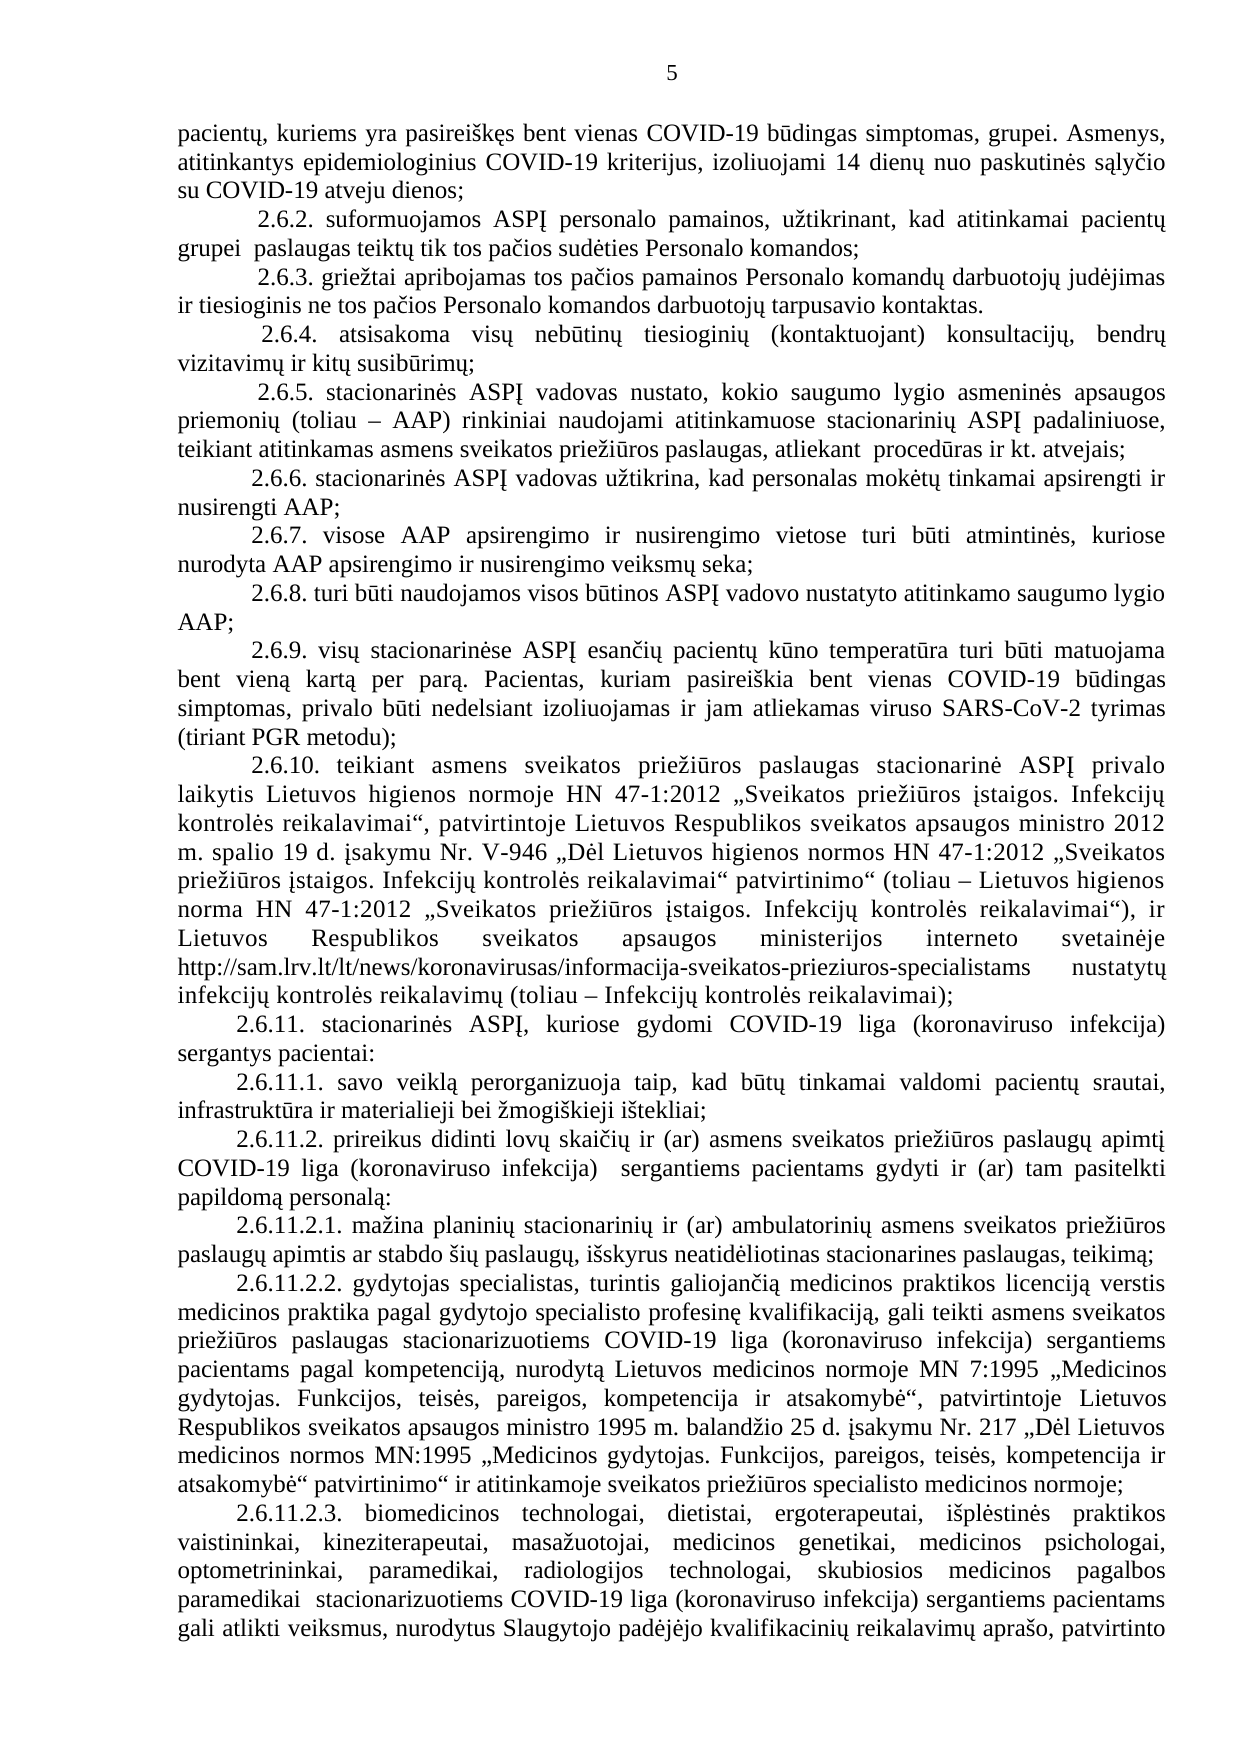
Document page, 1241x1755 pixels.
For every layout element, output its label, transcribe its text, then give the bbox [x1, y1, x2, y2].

text 2.6.11.2.3. biomedicinos technologai, dietistai, ergoterapeutai, išplėstinės praktikos vaistininkai, kineziterapeutai, masažuotojai, medicinos genetikai, medicinos psichologai, optometrininkai, paramedikai, radiologijos technologai, skubiosios medicinos pagalbos paramedikai stacionarizuotiems COVID-19 liga (koronaviruso infekcija) sergantiems pacientams gali atlikti veiksmus, nurodytus Slaugytojo padėjėjo kvalifikacinių reikalavimų aprašo, patvirtinto [177, 1498, 1167, 1642]
text 2.6.8. turi būti naudojamos visos būtinos ASPĮ vadovo nustatyto atitinkamo saugumo lygio AAP; [177, 578, 1167, 636]
text 2.6.5. stacionarinės ASPĮ vadovas nustato, kokio saugumo lygio asmeninės apsaugos priemonių (toliau – AAP) rinkiniai naudojami atitinkamuose stacionarinių ASPĮ padaliniuose, teikiant atitinkamas asmens sveikatos priežiūros paslaugas, atliekant procedūras ir kt. atvejais; [177, 377, 1167, 463]
text 2.6.11.2.2. gydytojas specialistas, turintis galiojančią medicinos praktikos licenciją verstis medicinos praktika pagal gydytojo specialisto profesinę kvalifikaciją, gali teikti asmens sveikatos priežiūros paslaugas stacionarizuotiems COVID-19 liga (koronaviruso infekcija) sergantiems pacientams pagal kompetenciją, nurodytą Lietuvos medicinos normoje MN 7:1995 „Medicinos gydytojas. Funkcijos, teisės, pareigos, kompetencija ir atsakomybė“, patvirtintoje Lietuvos Respublikos sveikatos apsaugos ministro 1995 m. balandžio 25 d. įsakymu Nr. 217 „Dėl Lietuvos medicinos normos MN:1995 „Medicinos gydytojas. Funkcijos, pareigos, teisės, kompetencija ir atsakomybė“ patvirtinimo“ ir atitinkamoje sveikatos priežiūros specialisto medicinos normoje; [177, 1268, 1167, 1498]
text 2.6.6. stacionarinės ASPĮ vadovas užtikrina, kad personalas mokėtų tinkamai apsirengti ir nusirengti AAP; [177, 463, 1167, 521]
text 2.6.2. suformuojamos ASPĮ personalo pamainos, užtikrinant, kad atitinkamai pacientų grupei paslaugas teiktų tik tos pačios sudėties Personalo komandos; [177, 204, 1167, 262]
text 2.6.11. stacionarinės ASPĮ, kuriose gydomi COVID-19 liga (koronaviruso infekcija) sergantys pacientai: [177, 1009, 1167, 1067]
text 2.6.10. teikiant asmens sveikatos priežiūros paslaugas stacionarinė ASPĮ privalo laikytis Lietuvos higienos normoje HN 47-1:2012 „Sveikatos priežiūros įstaigos. Infekcijų kontrolės reikalavimai“, patvirtintoje Lietuvos Respublikos sveikatos apsaugos ministro 2012 m. spalio 19 d. įsakymu Nr. V-946 „Dėl Lietuvos higienos normos HN 47-1:2012 „Sveikatos priežiūros įstaigos. Infekcijų kontrolės reikalavimai“ patvirtinimo“ (toliau – Lietuvos higienos norma HN 47-1:2012 „Sveikatos priežiūros įstaigos. Infekcijų kontrolės reikalavimai“), ir Lietuvos Respublikos sveikatos apsaugos ministerijos interneto svetainėje http://sam.lrv.lt/lt/news/koronavirusas/informacija-sveikatos-prieziuros-specialistams nustatytų infekcijų kontrolės reikalavimų (toliau – Infekcijų kontrolės reikalavimai); [177, 751, 1167, 1009]
text 2.6.3. griežtai apribojamas tos pačios pamainos Personalo komandų darbuotojų judėjimas ir tiesioginis ne tos pačios Personalo komandos darbuotojų tarpusavio kontaktas. [177, 262, 1167, 319]
text 2.6.4. atsisakoma visų nebūtinų tiesioginių (kontaktuojant) konsultacijų, bendrų vizitavimų ir kitų susibūrimų; [177, 319, 1167, 377]
text 2.6.11.2.1. mažina planinių stacionarinių ir (ar) ambulatorinių asmens sveikatos priežiūros paslaugų apimtis ar stabdo šių paslaugų, išskyrus neatidėliotinas stacionarines paslaugas, teikimą; [177, 1211, 1167, 1268]
text 2.6.7. visose AAP apsirengimo ir nusirengimo vietose turi būti atmintinės, kuriose nurodyta AAP apsirengimo ir nusirengimo veiksmų seka; [177, 521, 1167, 578]
text 2.6.9. visų stacionarinėse ASPĮ esančių pacientų kūno temperatūra turi būti matuojama bent vieną kartą per parą. Pacientas, kuriam pasireiškia bent vienas COVID-19 būdingas simptomas, privalo būti nedelsiant izoliuojamas ir jam atliekamas viruso SARS-CoV-2 tyrimas (tiriant PGR metodu); [177, 636, 1167, 751]
text 2.6.11.1. savo veiklą perorganizuoja taip, kad būtų tinkamai valdomi pacientų srautai, infrastruktūra ir materialieji bei žmogiškieji ištekliai; [177, 1067, 1167, 1124]
text 2.6.11.2. prireikus didinti lovų skaičių ir (ar) asmens sveikatos priežiūros paslaugų apimtį COVID-19 liga (koronaviruso infekcija) sergantiems pacientams gydyti ir (ar) tam pasitelkti papildomą personalą: [177, 1124, 1167, 1211]
text pacientų, kuriems yra pasireiškęs bent vienas COVID-19 būdingas simptomas, grupei. Asmenys, atitinkantys epidemiologinius COVID-19 kriterijus, izoliuojami 14 dienų nuo paskutinės sąlyčio su COVID-19 atveju dienos; [177, 118, 1167, 204]
